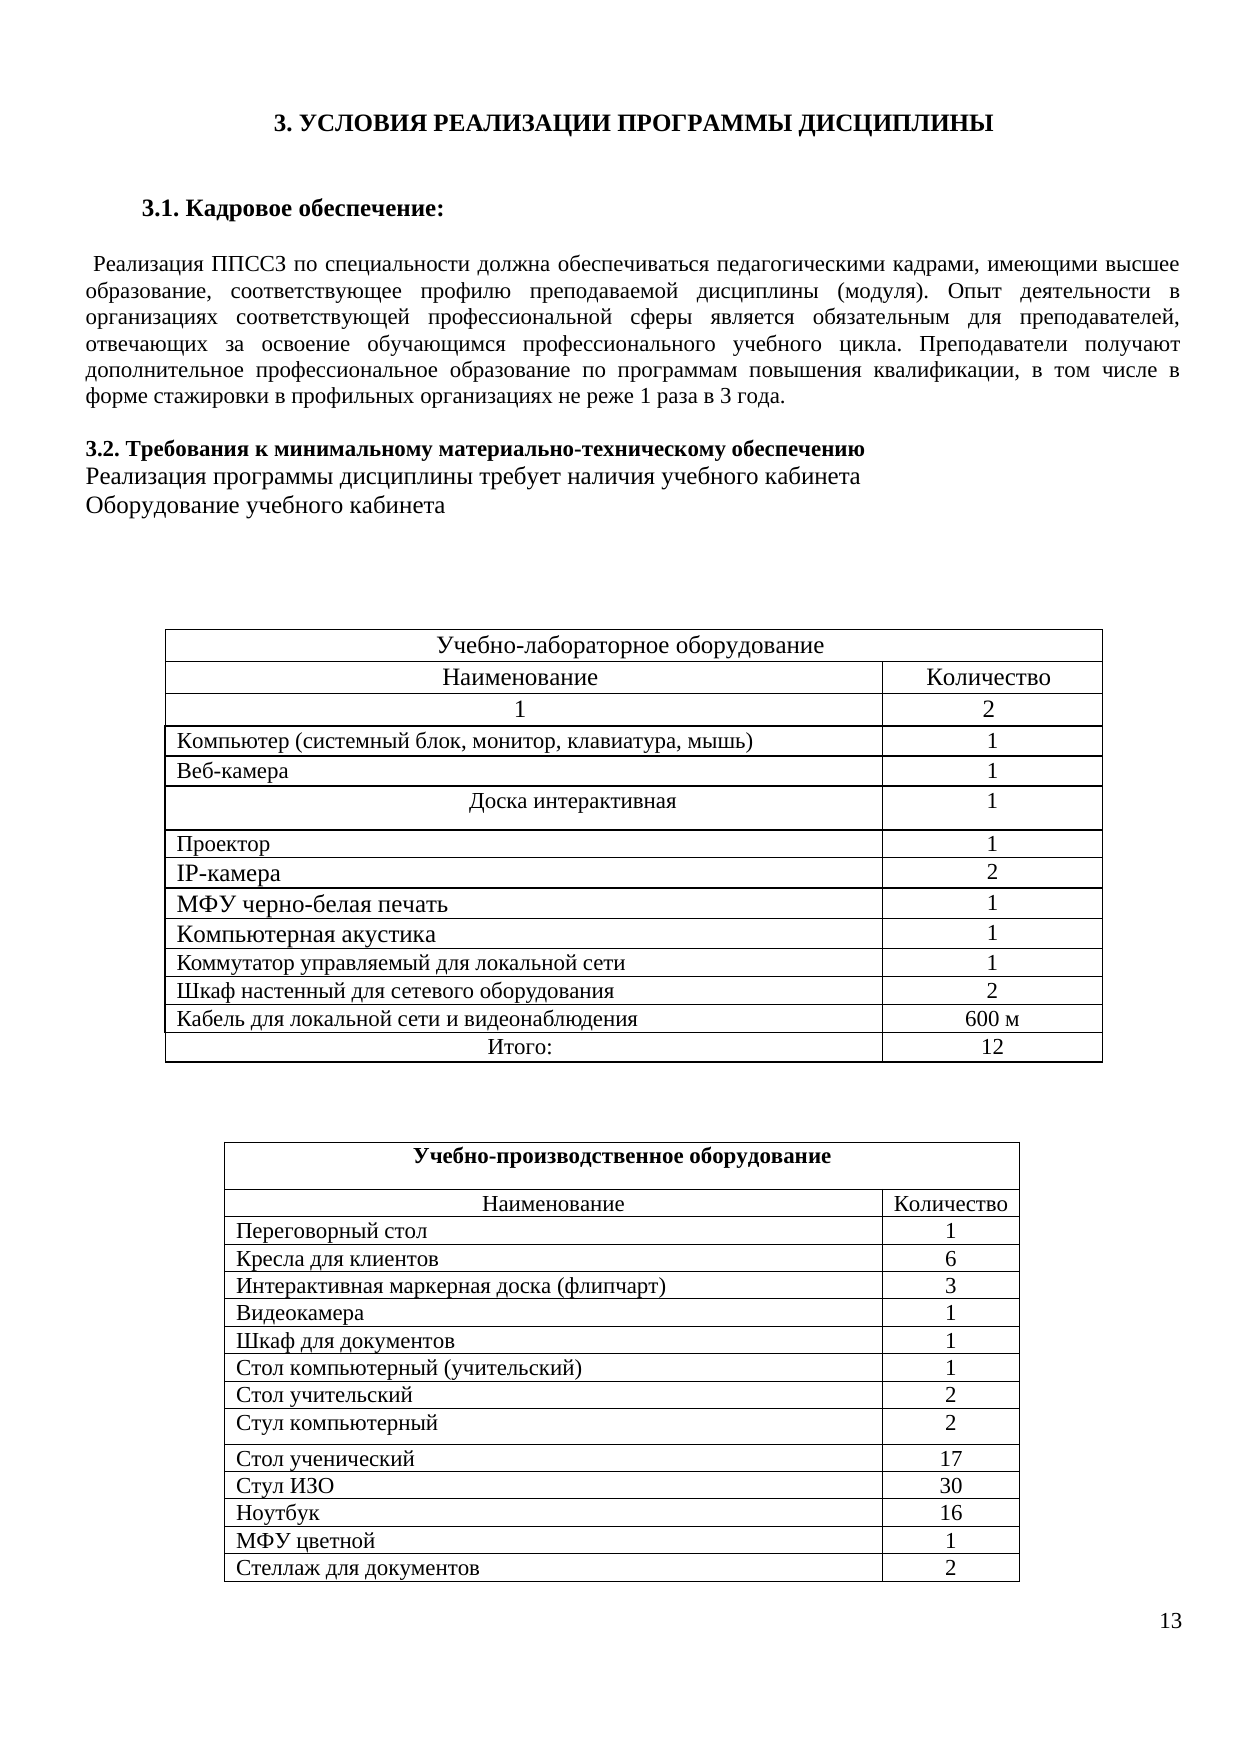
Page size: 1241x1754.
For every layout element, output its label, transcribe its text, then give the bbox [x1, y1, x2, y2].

table_cell 1 [883, 727, 1102, 755]
table_cell 1 [883, 1299, 1019, 1326]
table_cell [165, 1063, 211, 1089]
table_cell Наименование [166, 662, 882, 693]
table_cell [165, 1142, 211, 1589]
table_cell Компьютерная акустика [166, 919, 882, 948]
table_cell [165, 603, 236, 629]
table_cell 1 [883, 757, 1102, 785]
table_cell Итого: [166, 1033, 882, 1061]
table_cell [981, 603, 1102, 629]
table_cell Веб-камера [166, 757, 882, 785]
table_cell МФУ цветной [225, 1527, 882, 1553]
table_cell Компьютер (системный блок, монитор, клавиатура, мышь) [166, 727, 882, 755]
table_cell 3 [883, 1272, 1019, 1298]
text Оборудование учебного кабинета [85, 490, 1182, 519]
table_cell [236, 603, 981, 629]
table_cell 1 [166, 694, 882, 725]
table_cell Интерактивная маркерная доска (флипчарт) [225, 1272, 882, 1298]
table_cell Стол компьютерный (учительский) [225, 1354, 882, 1381]
table_cell Стул ИЗО [225, 1472, 882, 1498]
table_cell 1 [883, 787, 1102, 829]
table_cell Количество [883, 1190, 1019, 1216]
table_cell Стул компьютерный [225, 1409, 882, 1443]
table_cell Учебно-лабораторное оборудование [166, 630, 1102, 661]
table_cell [211, 1063, 1031, 1089]
table_cell 1 [883, 949, 1102, 976]
table_cell 1 [883, 1354, 1019, 1381]
text Реализация ППССЗ по специальности должна обеспечиваться педагогическими кадрами, имеющими высшее образование, соответствующее профилю преподаваемой дисциплины (модуля). Опыт деятельности в организациях соответствующей профессиональной сферы является обязательным для преподавателей, отвечающих за освоение обучающимся профессионального учебного цикла. Преподаватели получают дополнительное профессиональное образование по программам повышения квалификации, в том числе в форме стажировки в профильных организациях не реже 1 раза в 3 года. [85, 251, 1182, 409]
table_cell [1031, 1063, 1102, 1089]
table_cell 2 [883, 858, 1102, 887]
table_cell Наименование [225, 1190, 882, 1216]
table_cell IP-камера [166, 858, 882, 887]
table_cell 600 м [883, 1005, 1102, 1031]
table_cell Коммутатор управляемый для локальной сети [166, 949, 882, 976]
table_cell [165, 1089, 211, 1115]
text 3.2. Требования к минимальному материально-техническому обеспечению [85, 435, 1182, 461]
table_cell 6 [883, 1245, 1019, 1271]
table_cell Кабель для локальной сети и видеонаблюдения [166, 1005, 882, 1031]
table_cell [211, 1142, 1031, 1589]
table_cell Кресла для клиентов [225, 1245, 882, 1271]
table_cell [1031, 1142, 1102, 1589]
table_cell 2 [883, 694, 1102, 725]
table_cell 2 [883, 1409, 1019, 1443]
table_cell 16 [883, 1499, 1019, 1526]
table_cell 1 [883, 1527, 1019, 1553]
table_cell 2 [883, 1554, 1019, 1581]
table_cell 1 [883, 1327, 1019, 1353]
text 3.1. Кадровое обеспечение: [85, 193, 1182, 221]
table_header [981, 576, 1102, 603]
table_cell 17 [883, 1445, 1019, 1471]
table_cell [1031, 1115, 1102, 1142]
table_cell Проектор [166, 831, 882, 857]
table_cell Видеокамера [225, 1299, 882, 1326]
table_header [236, 576, 981, 603]
table_cell МФУ черно-белая печать [166, 889, 882, 917]
text Реализация программы дисциплины требует наличия учебного кабинета [85, 461, 1182, 490]
table_cell 2 [883, 977, 1102, 1003]
table_header [165, 576, 236, 603]
table_cell Стол учительский [225, 1382, 882, 1408]
table_cell [211, 1089, 1031, 1115]
subtitle 3. условия реализации программы дисциплины [85, 108, 1182, 137]
table_header Учебно-производственное оборудование [225, 1143, 1019, 1189]
table_cell Доска интерактивная [166, 787, 882, 829]
table_cell Шкаф настенный для сетевого оборудования [166, 977, 882, 1003]
table_cell Стеллаж для документов [225, 1554, 882, 1581]
table_cell Ноутбук [225, 1499, 882, 1526]
table_cell [1031, 1089, 1102, 1115]
table_cell [211, 1115, 1031, 1142]
table_cell [165, 1115, 211, 1142]
table_cell 1 [883, 919, 1102, 948]
table_cell Стол ученический [844, 1445, 882, 1471]
table_cell Количество [883, 662, 1102, 693]
table_cell 2 [883, 1382, 1019, 1408]
table_cell 12 [883, 1033, 1102, 1061]
table_cell 1 [883, 889, 1102, 917]
table_cell 30 [883, 1472, 1019, 1498]
table_cell Шкаф для документов [225, 1327, 882, 1353]
table_cell 1 [883, 831, 1102, 857]
table_cell 1 [883, 1217, 1019, 1243]
table_cell Переговорный стол [225, 1217, 882, 1243]
